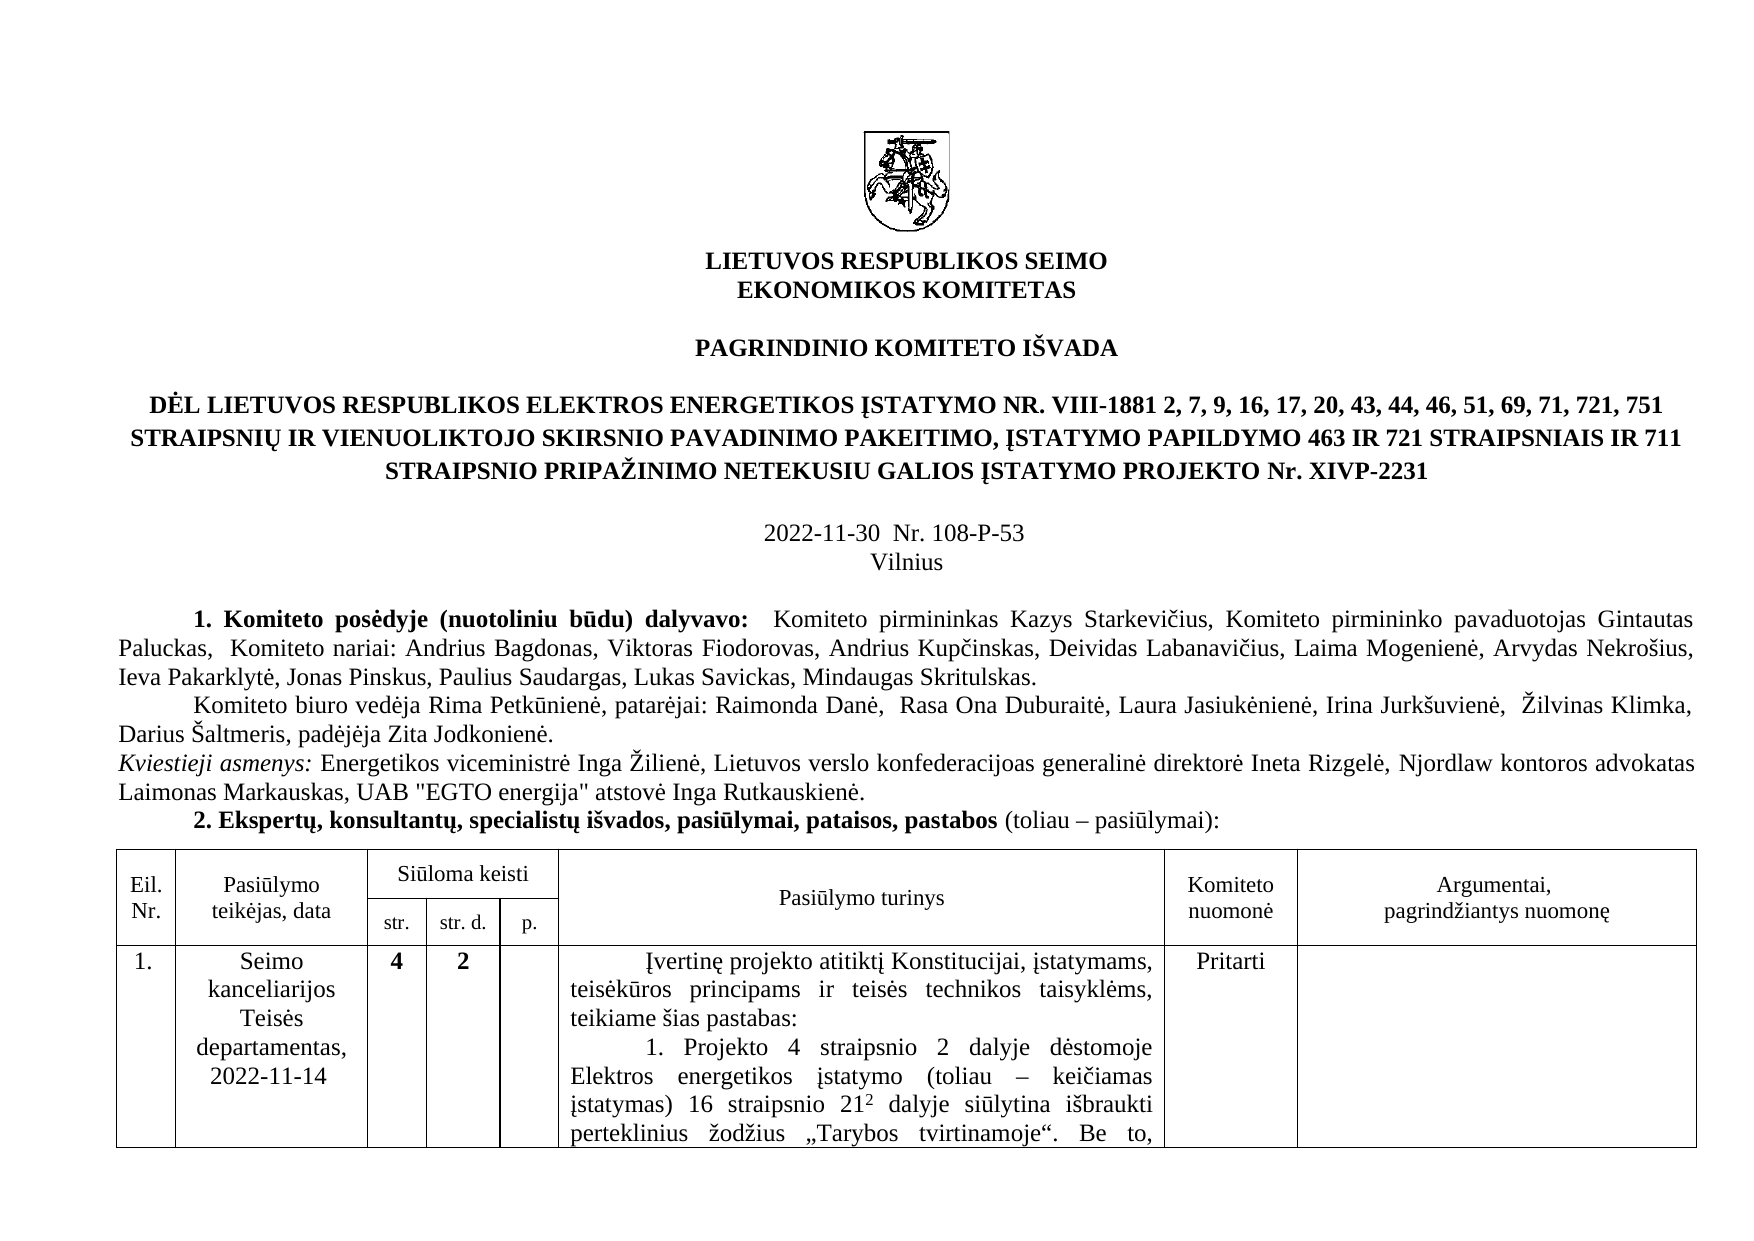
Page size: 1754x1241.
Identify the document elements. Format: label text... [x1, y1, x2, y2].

text DĖL LIETUVOS RESPUBLIKOS ELEKTROS ENERGETIKOS ĮSTATYMO NR. VIII-1881 2, 7, 9, 16, 17, 20, 43, 44, 46, 51, 69, 71, 721, 751 STRAIPSNIŲ IR VIENUOLIKTOJO SKIRSNIO PAVADINIMO PAKEITIMO, ĮSTATYMO PAPILDYMO 463 IR 721 STRAIPSNIAIS IR 711 STRAIPSNIO PRIPAŽINIMO NETEKUSIU GALIOS ĮSTATYMO PROJEKTO Nr. XIVP-2231 [118, 390, 1695, 485]
table_cell [1298, 946, 1696, 1147]
text 2. Ekspertų, konsultantų, specialistų išvados, pasiūlymai, pataisos, pastabos (toliau – pasiūlymai): [118, 805, 1695, 834]
table_cell p. [501, 899, 558, 945]
table_cell 2 [427, 946, 499, 1147]
text 2022-11-30 Nr. 108-P-53 [118, 518, 1695, 547]
table_cell [501, 946, 558, 1147]
subtitle PAGRINDINIO KOMITETO IŠVADA [118, 333, 1695, 361]
table_header Siūloma keisti [368, 850, 558, 898]
text Ekonomikos komitetas [118, 275, 1695, 304]
table_cell str. d. [427, 899, 499, 945]
table_cell str. [368, 899, 426, 945]
text LIETUVOS RESPUBLIKOS SEIMO [118, 246, 1695, 275]
table_header Pasiūlymo teikėjas, data [176, 850, 367, 945]
text 1. Komiteto posėdyje (nuotoliniu būdu) dalyvavo: Komiteto pirmininkas Kazys Starkevičius, Komiteto pirmininko pavaduotojas Gintautas Paluckas, Komiteto nariai: Andrius Bagdonas, Viktoras Fiodorovas, Andrius Kupčinskas, Deividas Labanavičius, Laima Mogenienė, Arvydas Nekrošius, Ieva Pakarklytė, Jonas Pinskus, Paulius Saudargas, Lukas Savickas, Mindaugas Skritulskas. [118, 604, 1695, 690]
table_header Pasiūlymo turinys [559, 850, 1164, 945]
table_cell 1. [117, 946, 175, 1147]
table_cell Pritarti [1165, 946, 1297, 1147]
table_cell 4 [368, 946, 426, 1147]
table_header Eil. Nr. [117, 850, 175, 945]
text Kviestieji asmenys: Energetikos viceministrė Inga Žilienė, Lietuvos verslo konfederacijoas generalinė direktorė Ineta Rizgelė, Njordlaw kontoros advokatas Laimonas Markauskas, UAB "EGTO energija" atstovė Inga Rutkauskienė. [118, 748, 1695, 805]
table_cell Seimo kanceliarijos Teisės departamentas, 2022-11-14 [176, 946, 367, 1147]
table_header Argumentai, pagrindžiantys nuomonę [1298, 850, 1696, 945]
text Komiteto biuro vedėja Rima Petkūnienė, patarėjai: Raimonda Danė, Rasa Ona Duburaitė, Laura Jasiukėnienė, Irina Jurkšuvienė, Žilvinas Klimka, Darius Šaltmeris, padėjėja Zita Jodkonienė. [118, 690, 1695, 748]
table_cell Įvertinę projekto atitiktį Konstitucijai, įstatymams, teisėkūros principams ir teisės technikos taisyklėms, teikiame šias pastabas: 1. Projekto 4 straipsnio 2 dalyje dėstomoje Elektros energetikos įstatymo (toliau – keičiamas įstatymas) 16 straipsnio 212 dalyje siūlytina išbraukti perteklinius žodžius „Tarybos tvirtinamoje“. Be to, [559, 946, 1164, 1147]
text Vilnius [118, 547, 1695, 575]
table_header Komiteto nuomonė [1165, 850, 1297, 945]
